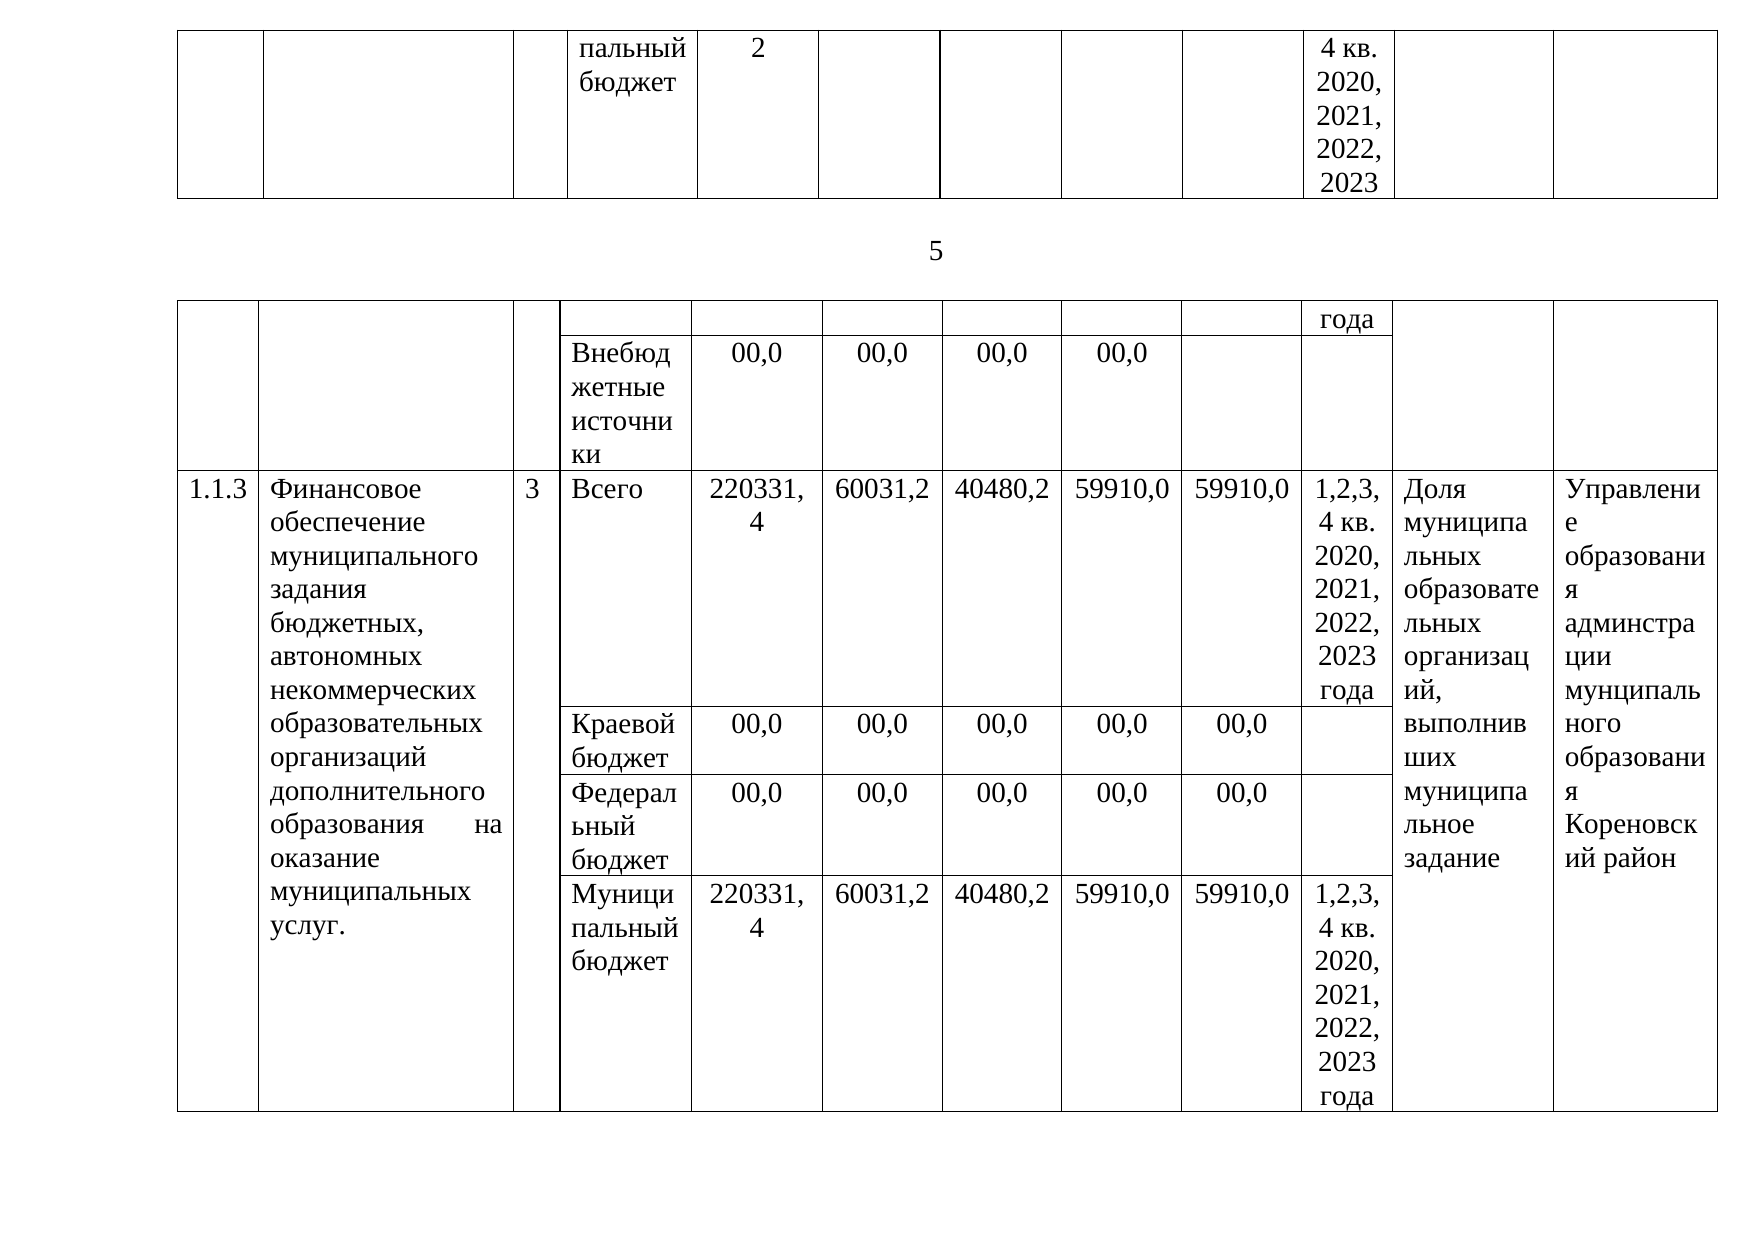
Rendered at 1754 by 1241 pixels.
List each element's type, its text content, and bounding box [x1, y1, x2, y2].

table_header [561, 301, 691, 334]
table_cell 00,0 [823, 707, 942, 774]
table_cell 2 [698, 31, 818, 198]
table_cell [1302, 775, 1392, 875]
table_cell 60031,2 [823, 876, 942, 1111]
table_cell 1.1.3 [178, 471, 258, 1111]
table_header [514, 301, 559, 470]
table_header [1554, 301, 1717, 470]
table_cell 00,0 [1062, 707, 1181, 774]
table_cell 00,0 [692, 336, 822, 470]
table_cell Управление образования админстрации мунципального образования Кореновский район [1554, 471, 1717, 1111]
table_cell Внебюд жетные источни ки [561, 336, 691, 470]
table_cell [1182, 336, 1301, 470]
table_cell Краевой бюджет [561, 707, 691, 774]
table_header [943, 301, 1061, 334]
table_cell [941, 31, 1061, 198]
table_cell 59910,0 [1182, 876, 1301, 1111]
table_header [823, 301, 942, 334]
table_cell 00,0 [1182, 707, 1301, 774]
table_cell 00,0 [943, 775, 1061, 875]
table_header [259, 301, 513, 470]
table_cell [1554, 31, 1717, 198]
table_cell 00,0 [943, 707, 1061, 774]
table_cell 40480,2 [943, 471, 1061, 706]
table_cell 00,0 [692, 775, 822, 875]
table_cell [514, 31, 567, 198]
table_cell 1,2,3,4 кв. 2020, 2021, 2022,2023 года [1302, 876, 1392, 1111]
table_cell [1395, 31, 1553, 198]
table_cell 59910,0 [1182, 471, 1301, 706]
table_cell 00,0 [692, 707, 822, 774]
table_cell [264, 31, 513, 198]
table_header [1182, 301, 1301, 334]
table_cell 00,0 [823, 775, 942, 875]
table_cell пальный бюджет [568, 31, 697, 198]
table_cell Всего [561, 471, 691, 706]
table_cell 220331,4 [692, 876, 822, 1111]
table_cell 4 кв. 2020, 2021, 2022, 2023 [1304, 31, 1394, 198]
table_cell [1062, 31, 1182, 198]
table_cell 59910,0 [1062, 876, 1181, 1111]
table_header [1062, 301, 1181, 334]
table_cell Финансовое обеспечение муниципального задания бюджетных, автономных некоммерческих образовательных организаций дополнительного образования на оказание муниципальных услуг. [259, 471, 513, 1111]
table_cell 60031,2 [823, 471, 942, 706]
table_cell 40480,2 [943, 876, 1061, 1111]
table_cell 1,2,3,4 кв. 2020, 2021, 2022,2023 года [1302, 471, 1392, 706]
table_cell [819, 31, 939, 198]
table_cell Муниципальный бюджет [561, 876, 691, 1111]
table_header [692, 301, 822, 334]
table_cell 00,0 [943, 336, 1061, 470]
table_cell 00,0 [1182, 775, 1301, 875]
table_header года [1302, 301, 1392, 334]
text 5 [177, 233, 1695, 266]
table_cell [178, 31, 263, 198]
table_cell [1302, 336, 1392, 470]
table_cell 3 [514, 471, 559, 1111]
table_cell 220331,4 [692, 471, 822, 706]
table_cell 00,0 [823, 336, 942, 470]
table_cell Доля муниципальных образовательных организаций, выполнивших муниципальное задание [1393, 471, 1553, 1111]
table_cell Федерал ьный бюджет [561, 775, 691, 875]
table_cell 59910,0 [1062, 471, 1181, 706]
table_cell 00,0 [1062, 336, 1181, 470]
table_cell 00,0 [1062, 775, 1181, 875]
table_cell [1302, 707, 1392, 774]
table_header [1393, 301, 1553, 470]
table_cell [1183, 31, 1303, 198]
table_header [178, 301, 258, 470]
